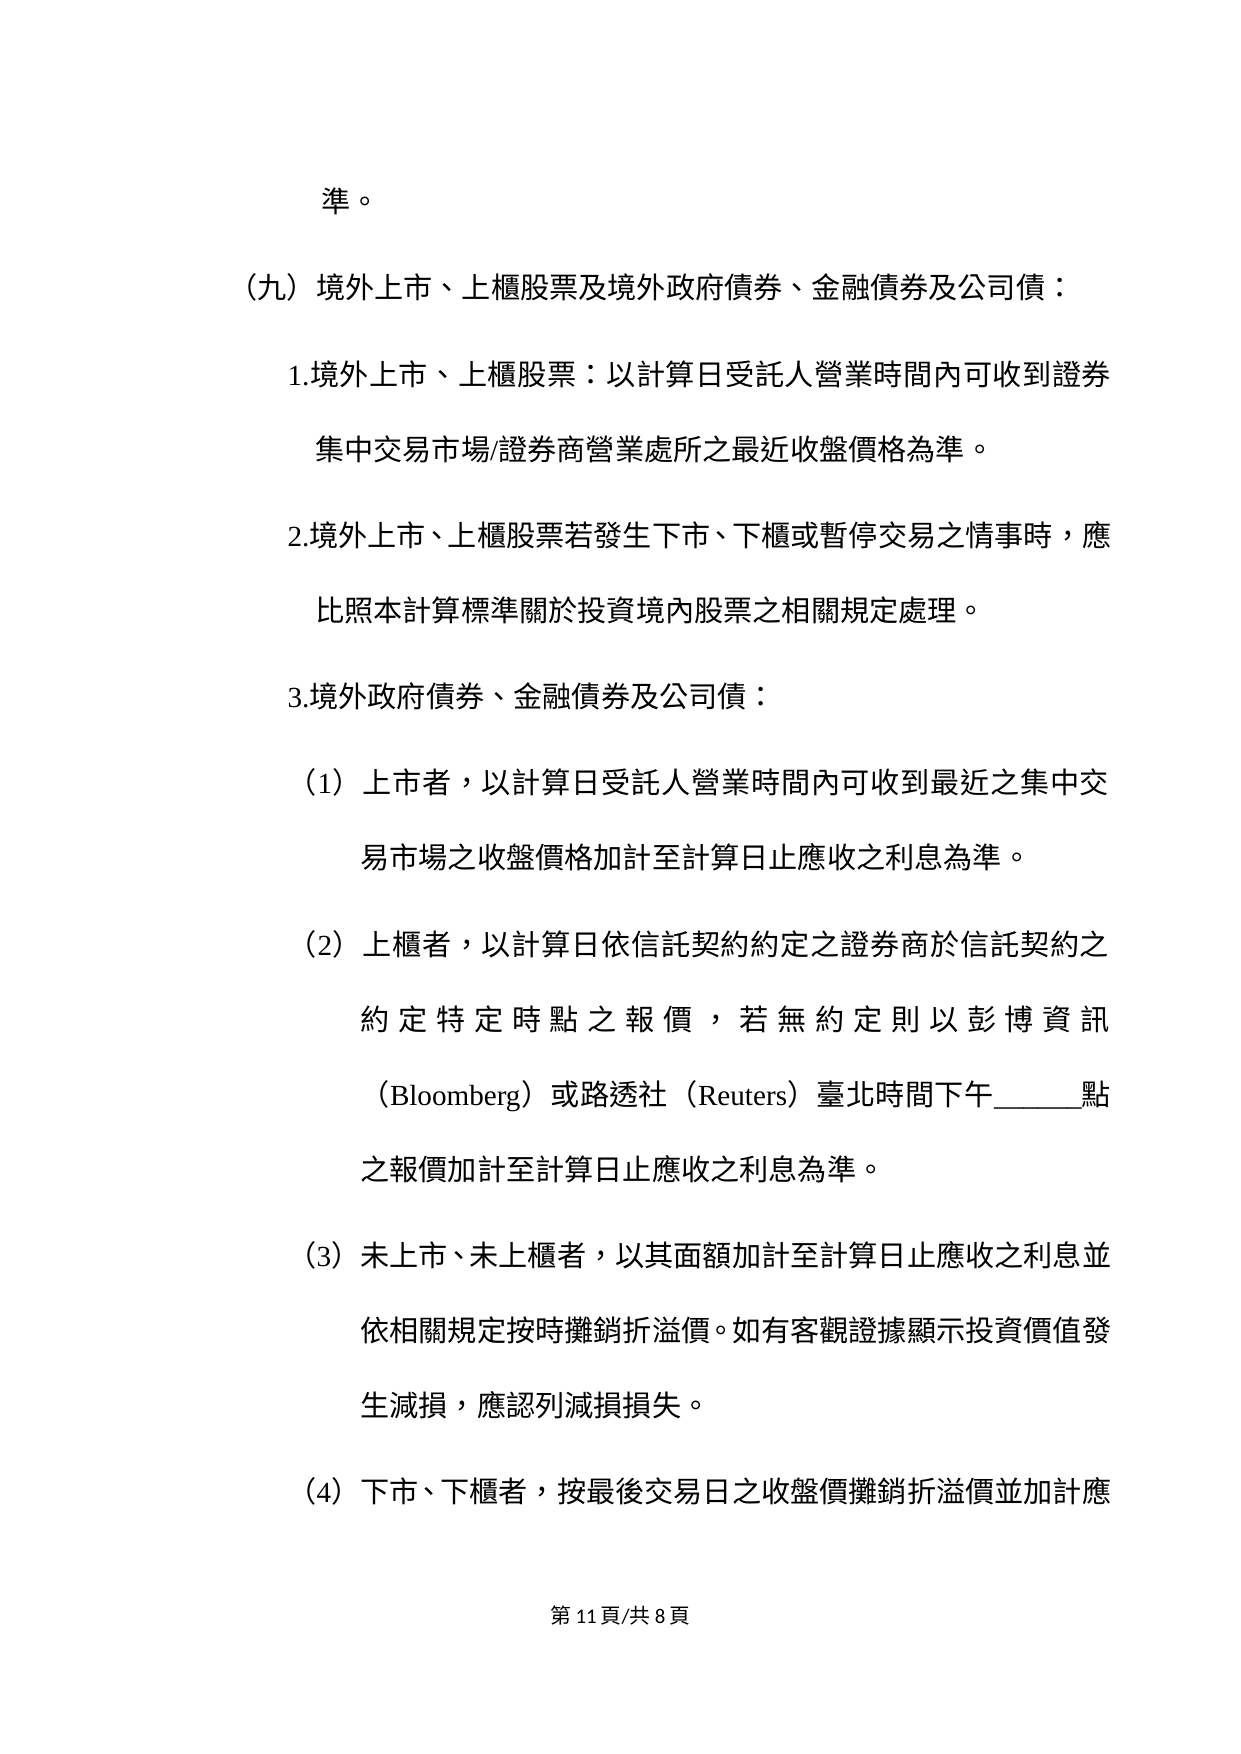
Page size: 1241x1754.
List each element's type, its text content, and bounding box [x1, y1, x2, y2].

table_cell 準。 （九）境外上市、上櫃股票及境外政府債券、金融債券及公司債： 1.境外上市、上櫃股票：以計算日受託人營業時間內可收到證券集中交易市場/證券商營業處所之最近收盤價格為準。 2.境外上市、上櫃股票若發生下市、下櫃或暫停交易之情事時，應比照本計算標準關於投資境內股票之相關規定處理。 3.境外政府債券、金融債券及公司債： （1）上市者，以計算日受託人營業時間內可收到最近之集中交易市場之收盤價格加計至計算日止應收之利息為準。 （2）上櫃者，以計算日依信託契約約定之證券商於信託契約之約定特定時點之報價，若無約定則以彭博資訊（Bloomberg）或路透社（Reuters）臺北時間下午______點之報價加計至計算日止應收之利息為準。 （3）未上市、未上櫃者，以其面額加計至計算日止應收之利息並依相關規定按時攤銷折溢價。如有客觀證據顯示投資價值發生減損，應認列減損損失。 （4）下市、下櫃者，按最後交易日之收盤價攤銷折溢價並加計應 [103, 162, 1122, 1527]
